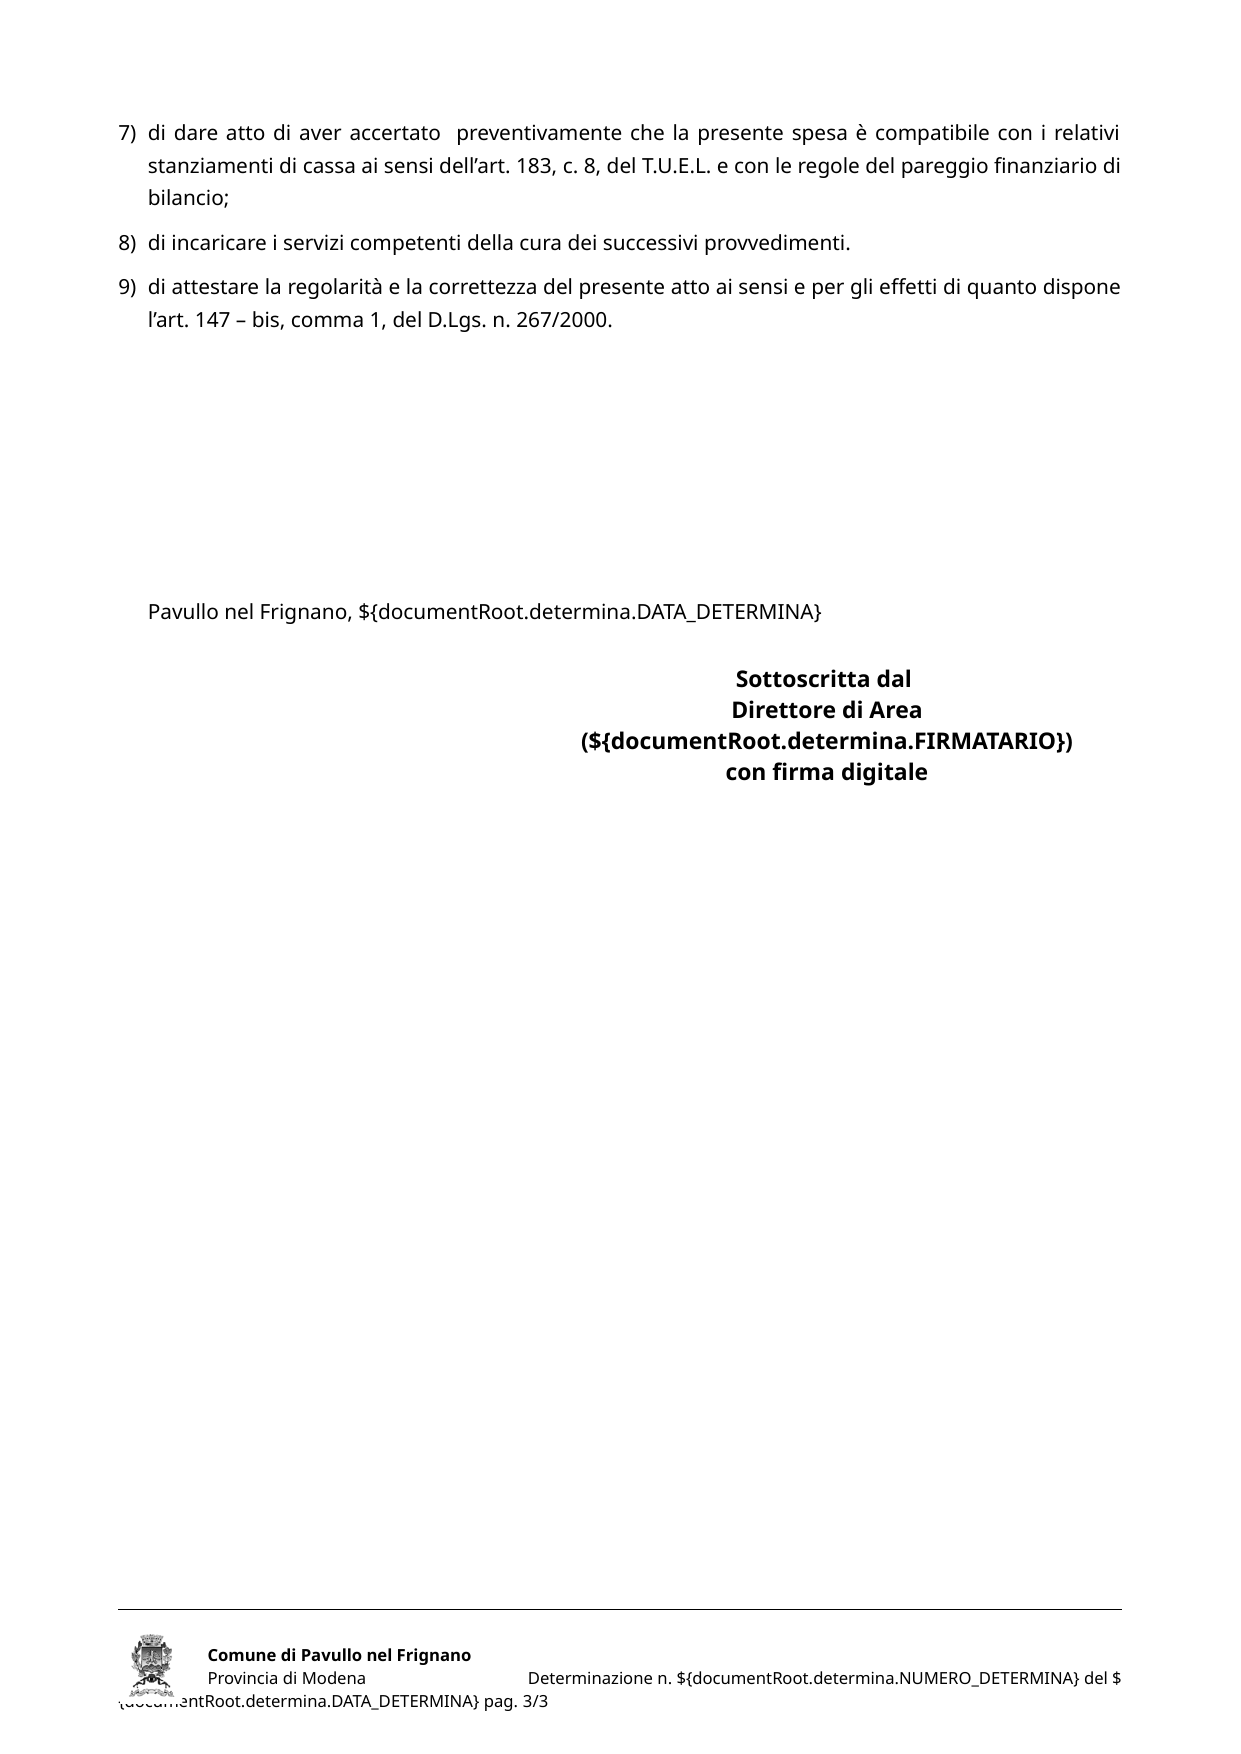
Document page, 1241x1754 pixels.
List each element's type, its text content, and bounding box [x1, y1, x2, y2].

text (${documentRoot.determina.FIRMATARIO}) [532, 725, 1122, 756]
list di incaricare i servizi competenti della cura dei successivi provvedimenti. [118, 228, 1122, 256]
text Sottoscritta dal [532, 663, 1122, 694]
text con firma digitale [532, 756, 1122, 788]
text Direttore di Area [532, 694, 1122, 725]
list di attestare la regolarità e la correttezza del presente atto ai sensi e per gli effetti di quanto dispone l’art. 147 – bis, comma 1, del D.Lgs. n. 267/2000. [118, 272, 1122, 333]
picture [120, 1631, 183, 1704]
list di dare atto di aver accertato preventivamente che la presente spesa è compatibile con i relativi stanziamenti di cassa ai sensi dell’art. 183, c. 8, del T.U.E.L. e con le regole del pareggio finanziario di bilancio; [118, 118, 1122, 212]
text Pavullo nel Frignano, ${documentRoot.determina.DATA_DETERMINA} [118, 597, 1122, 626]
